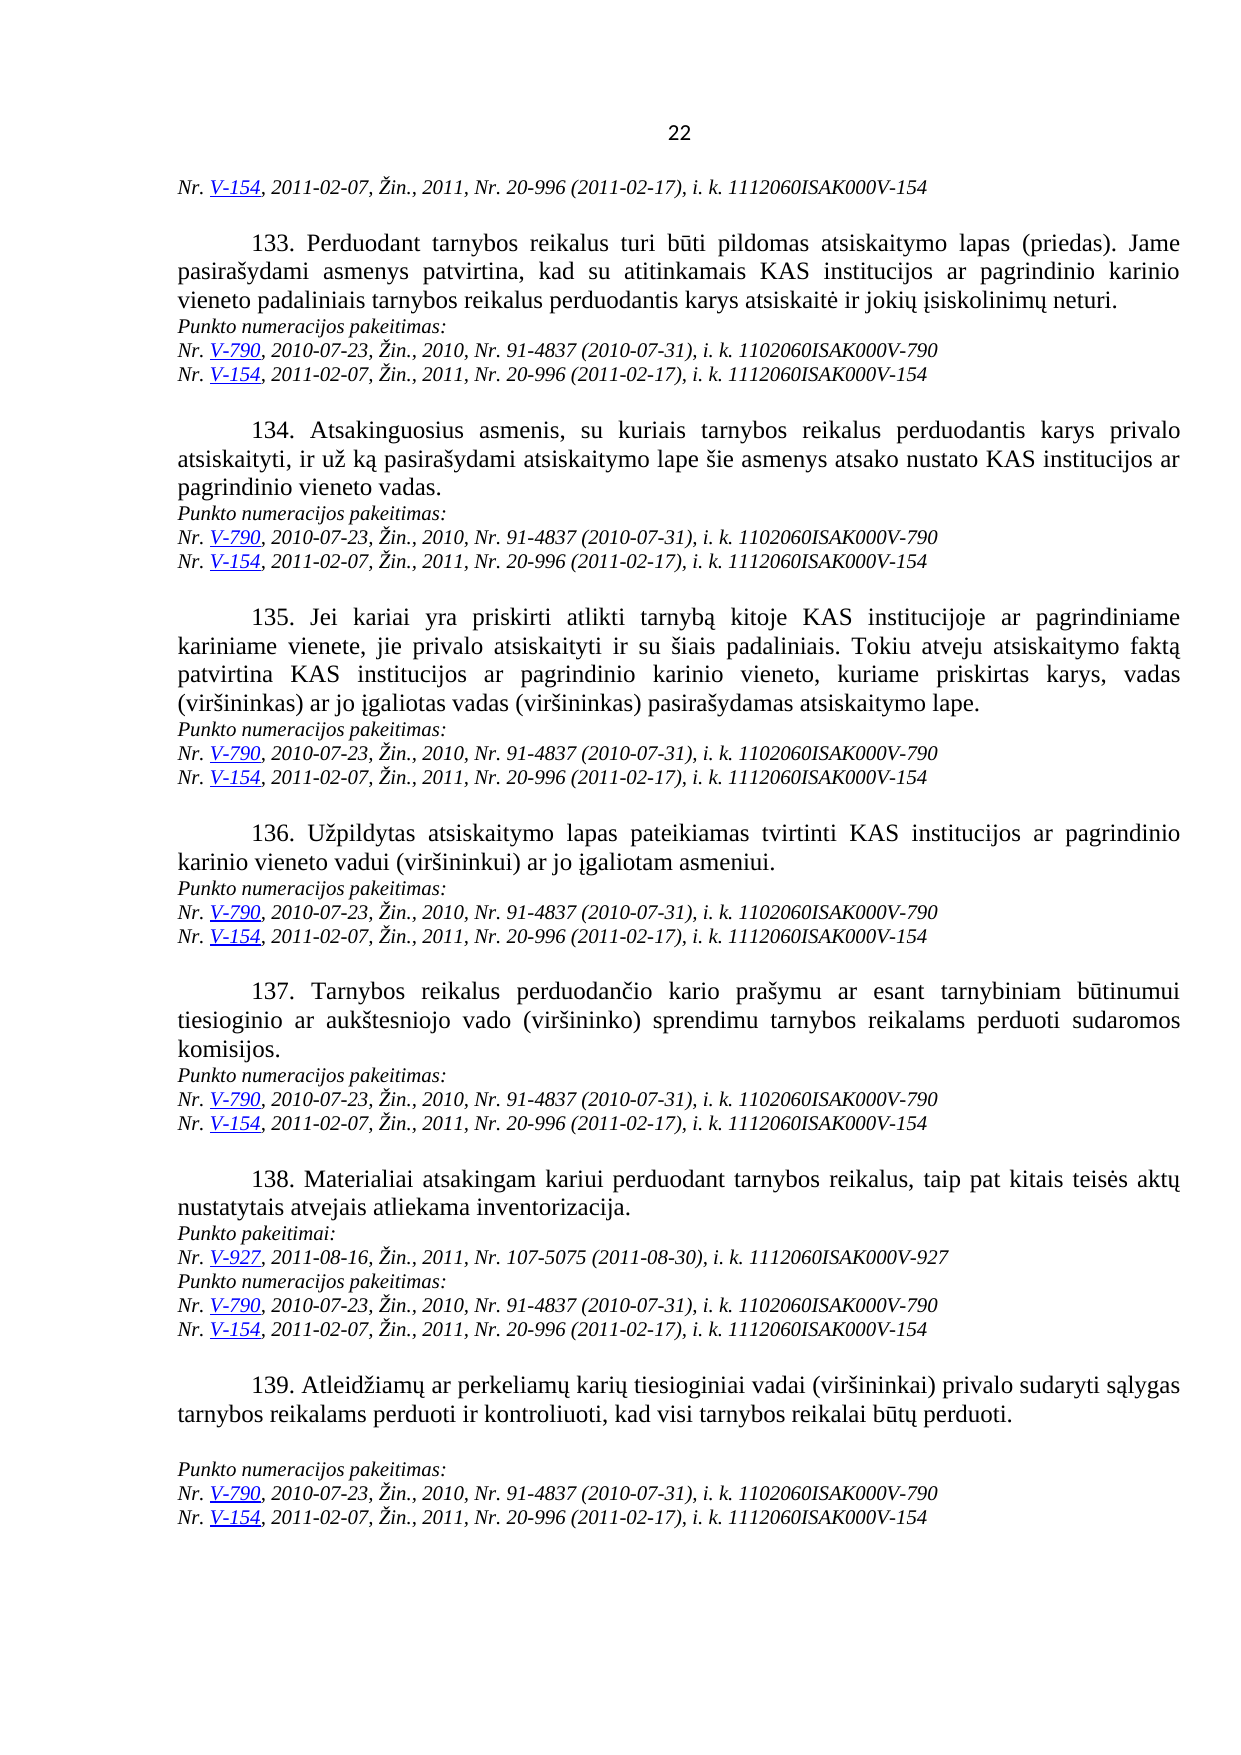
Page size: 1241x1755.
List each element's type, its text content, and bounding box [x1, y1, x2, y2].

text Nr. V-790, 2010-07-23, Žin., 2010, Nr. 91-4837 (2010-07-31), i. k. 1102060ISAK000V-790 [177, 525, 1181, 549]
text Punkto numeracijos pakeitimas: [177, 876, 1181, 899]
text Nr. V-154, 2011-02-07, Žin., 2011, Nr. 20-996 (2011-02-17), i. k. 1112060ISAK000V-154 [177, 765, 1181, 789]
text Nr. V-790, 2010-07-23, Žin., 2010, Nr. 91-4837 (2010-07-31), i. k. 1102060ISAK000V-790 [177, 741, 1181, 765]
text 134. Atsakinguosius asmenis, su kuriais tarnybos reikalus perduodantis karys privalo atsiskaityti, ir už ką pasirašydami atsiskaitymo lape šie asmenys atsako nustato KAS institucijos ar pagrindinio vieneto vadas. [177, 415, 1181, 501]
text Punkto numeracijos pakeitimas: [177, 1063, 1181, 1087]
text Punkto numeracijos pakeitimas: [177, 501, 1181, 525]
text Nr. V-790, 2010-07-23, Žin., 2010, Nr. 91-4837 (2010-07-31), i. k. 1102060ISAK000V-790 [177, 1293, 1181, 1317]
text 135. Jei kariai yra priskirti atlikti tarnybą kitoje KAS institucijoje ar pagrindiniame kariniame vienete, jie privalo atsiskaityti ir su šiais padaliniais. Tokiu atveju atsiskaitymo faktą patvirtina KAS institucijos ar pagrindinio karinio vieneto, kuriame priskirtas karys, vadas (viršininkas) ar jo įgaliotas vadas (viršininkas) pasirašydamas atsiskaitymo lape. [177, 602, 1181, 717]
text Nr. V-790, 2010-07-23, Žin., 2010, Nr. 91-4837 (2010-07-31), i. k. 1102060ISAK000V-790 [177, 1087, 1181, 1111]
text Nr. V-154, 2011-02-07, Žin., 2011, Nr. 20-996 (2011-02-17), i. k. 1112060ISAK000V-154 [177, 1317, 1181, 1341]
text Nr. V-154, 2011-02-07, Žin., 2011, Nr. 20-996 (2011-02-17), i. k. 1112060ISAK000V-154 [177, 924, 1181, 948]
text Nr. V-790, 2010-07-23, Žin., 2010, Nr. 91-4837 (2010-07-31), i. k. 1102060ISAK000V-790 [177, 338, 1181, 362]
text 137. Tarnybos reikalus perduodančio kario prašymu ar esant tarnybiniam būtinumui tiesioginio ar aukštesniojo vado (viršininko) sprendimu tarnybos reikalams perduoti sudaromos komisijos. [177, 976, 1181, 1063]
text Nr. V-154, 2011-02-07, Žin., 2011, Nr. 20-996 (2011-02-17), i. k. 1112060ISAK000V-154 [177, 175, 1181, 199]
text Punkto pakeitimai: [177, 1221, 1181, 1245]
text 133. Perduodant tarnybos reikalus turi būti pildomas atsiskaitymo lapas (priedas). Jame pasirašydami asmenys patvirtina, kad su atitinkamais KAS institucijos ar pagrindinio karinio vieneto padaliniais tarnybos reikalus perduodantis karys atsiskaitė ir jokių įsiskolinimų neturi. [177, 228, 1181, 314]
text Punkto numeracijos pakeitimas: [177, 314, 1181, 338]
text 136. Užpildytas atsiskaitymo lapas pateikiamas tvirtinti KAS institucijos ar pagrindinio karinio vieneto vadui (viršininkui) ar jo įgaliotam asmeniui. [177, 818, 1181, 876]
text Nr. V-790, 2010-07-23, Žin., 2010, Nr. 91-4837 (2010-07-31), i. k. 1102060ISAK000V-790 [177, 899, 1181, 924]
text 139. Atleidžiamų ar perkeliamų karių tiesioginiai vadai (viršininkai) privalo sudaryti sąlygas tarnybos reikalams perduoti ir kontroliuoti, kad visi tarnybos reikalai būtų perduoti. [177, 1370, 1181, 1428]
text Punkto numeracijos pakeitimas: [177, 717, 1181, 741]
text Nr. V-154, 2011-02-07, Žin., 2011, Nr. 20-996 (2011-02-17), i. k. 1112060ISAK000V-154 [177, 1504, 1181, 1529]
text Nr. V-154, 2011-02-07, Žin., 2011, Nr. 20-996 (2011-02-17), i. k. 1112060ISAK000V-154 [177, 362, 1181, 386]
text Nr. V-927, 2011-08-16, Žin., 2011, Nr. 107-5075 (2011-08-30), i. k. 1112060ISAK000V-927 [177, 1245, 1181, 1269]
text Punkto numeracijos pakeitimas: [177, 1456, 1181, 1481]
text 138. Materialiai atsakingam kariui perduodant tarnybos reikalus, taip pat kitais teisės aktų nustatytais atvejais atliekama inventorizacija. [177, 1164, 1181, 1221]
text Nr. V-154, 2011-02-07, Žin., 2011, Nr. 20-996 (2011-02-17), i. k. 1112060ISAK000V-154 [177, 1111, 1181, 1135]
text Punkto numeracijos pakeitimas: [177, 1269, 1181, 1293]
text Nr. V-790, 2010-07-23, Žin., 2010, Nr. 91-4837 (2010-07-31), i. k. 1102060ISAK000V-790 [177, 1481, 1181, 1504]
text Nr. V-154, 2011-02-07, Žin., 2011, Nr. 20-996 (2011-02-17), i. k. 1112060ISAK000V-154 [177, 549, 1181, 573]
